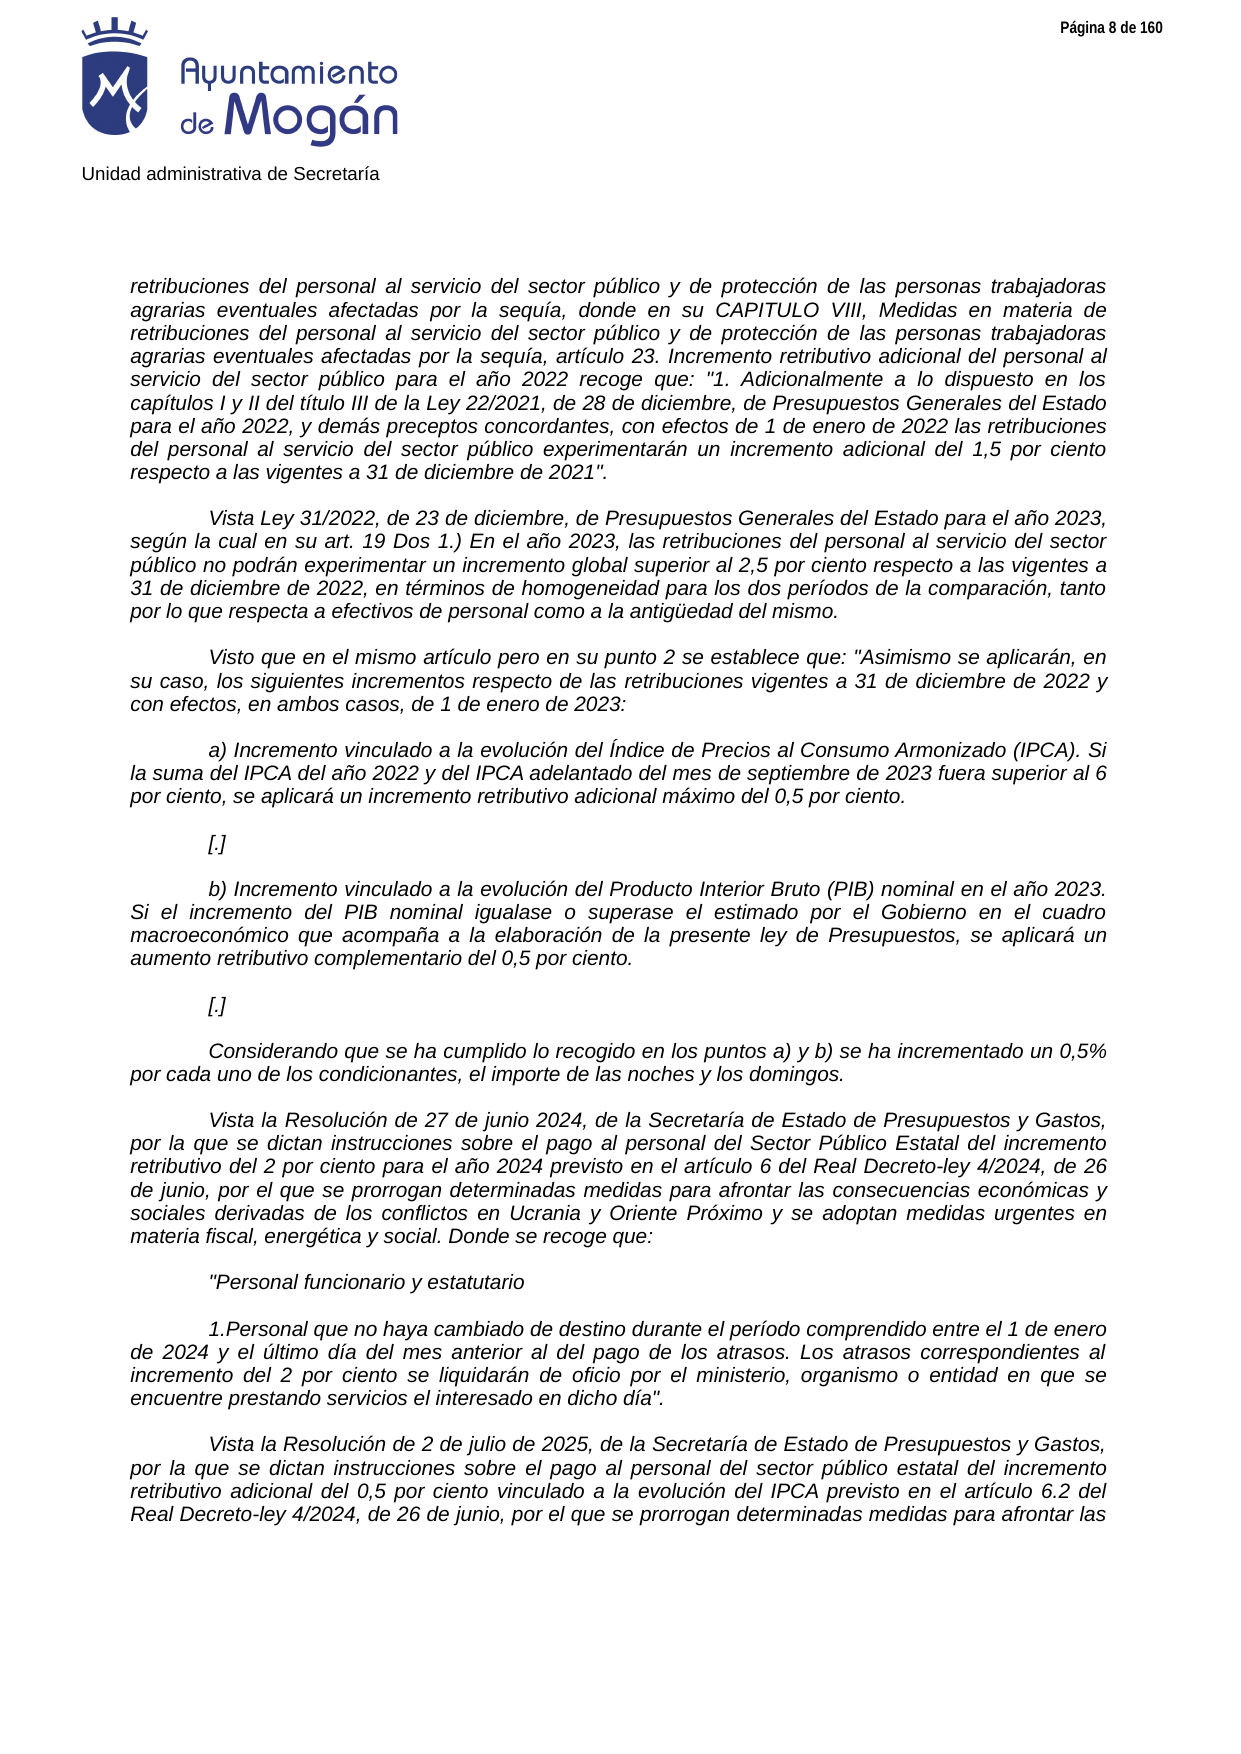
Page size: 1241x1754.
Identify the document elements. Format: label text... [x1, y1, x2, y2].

text [.] [130, 993, 1110, 1016]
text 1.Personal que no haya cambiado de destino durante el período comprendido entre el 1 de enero de 2024 y el último día del mes anterior al del pago de los atrasos. Los atrasos correspondientes al incremento del 2 por ciento se liquidarán de oficio por el ministerio, organismo o entidad en que se encuentre prestando servicios el interesado en dicho día". [130, 1317, 1110, 1410]
text retribuciones del personal al servicio del sector público y de protección de las personas trabajadoras agrarias eventuales afectadas por la sequía, donde en su CAPITULO VIII, Medidas en materia de retribuciones del personal al servicio del sector público y de protección de las personas trabajadoras agrarias eventuales afectadas por la sequía, artículo 23. Incremento retributivo adicional del personal al servicio del sector público para el año 2022 recoge que: "1. Adicionalmente a lo dispuesto en los capítulos I y II del título III de la Ley 22/2021, de 28 de diciembre, de Presupuestos Generales del Estado para el año 2022, y demás preceptos concordantes, con efectos de 1 de enero de 2022 las retribuciones del personal al servicio del sector público experimentarán un incremento adicional del 1,5 por ciento respecto a las vigentes a 31 de diciembre de 2021". [130, 275, 1110, 484]
text "Personal funcionario y estatutario [130, 1271, 1110, 1294]
text [.] [130, 831, 1110, 854]
text b) Incremento vinculado a la evolución del Producto Interior Bruto (PIB) nominal en el año 2023. Si el incremento del PIB nominal igualase o superase el estimado por el Gobierno en el cuadro macroeconómico que acompaña a la elaboración de la presente ley de Presupuestos, se aplicará un aumento retributivo complementario del 0,5 por ciento. [130, 877, 1110, 970]
text Vista la Resolución de 27 de junio 2024, de la Secretaría de Estado de Presupuestos y Gastos, por la que se dictan instrucciones sobre el pago al personal del Sector Público Estatal del incremento retributivo del 2 por ciento para el año 2024 previsto en el artículo 6 del Real Decreto-ley 4/2024, de 26 de junio, por el que se prorrogan determinadas medidas para afrontar las consecuencias económicas y sociales derivadas de los conflictos en Ucrania y Oriente Próximo y se adoptan medidas urgentes en materia fiscal, energética y social. Donde se recoge que: [130, 1109, 1110, 1248]
text Visto que en el mismo artículo pero en su punto 2 se establece que: "Asimismo se aplicarán, en su caso, los siguientes incrementos respecto de las retribuciones vigentes a 31 de diciembre de 2022 y con efectos, en ambos casos, de 1 de enero de 2023: [130, 646, 1110, 716]
text a) Incremento vinculado a la evolución del Índice de Precios al Consumo Armonizado (IPCA). Si la suma del IPCA del año 2022 y del IPCA adelantado del mes de septiembre de 2023 fuera superior al 6 por ciento, se aplicará un incremento retributivo adicional máximo del 0,5 por ciento. [130, 738, 1110, 808]
text Vista la Resolución de 2 de julio de 2025, de la Secretaría de Estado de Presupuestos y Gastos, por la que se dictan instrucciones sobre el pago al personal del sector público estatal del incremento retributivo adicional del 0,5 por ciento vinculado a la evolución del IPCA previsto en el artículo 6.2 del Real Decreto-ley 4/2024, de 26 de junio, por el que se prorrogan determinadas medidas para afrontar las [130, 1433, 1110, 1526]
text Considerando que se ha cumplido lo recogido en los puntos a) y b) se ha incrementado un 0,5% por cada uno de los condicionantes, el importe de las noches y los domingos. [130, 1039, 1110, 1086]
picture [81, 17, 398, 153]
text Vista Ley 31/2022, de 23 de diciembre, de Presupuestos Generales del Estado para el año 2023, según la cual en su art. 19 Dos 1.) En el año 2023, las retribuciones del personal al servicio del sector público no podrán experimentar un incremento global superior al 2,5 por ciento respecto a las vigentes a 31 de diciembre de 2022, en términos de homogeneidad para los dos períodos de la comparación, tanto por lo que respecta a efectivos de personal como a la antigüedad del mismo. [130, 507, 1110, 623]
